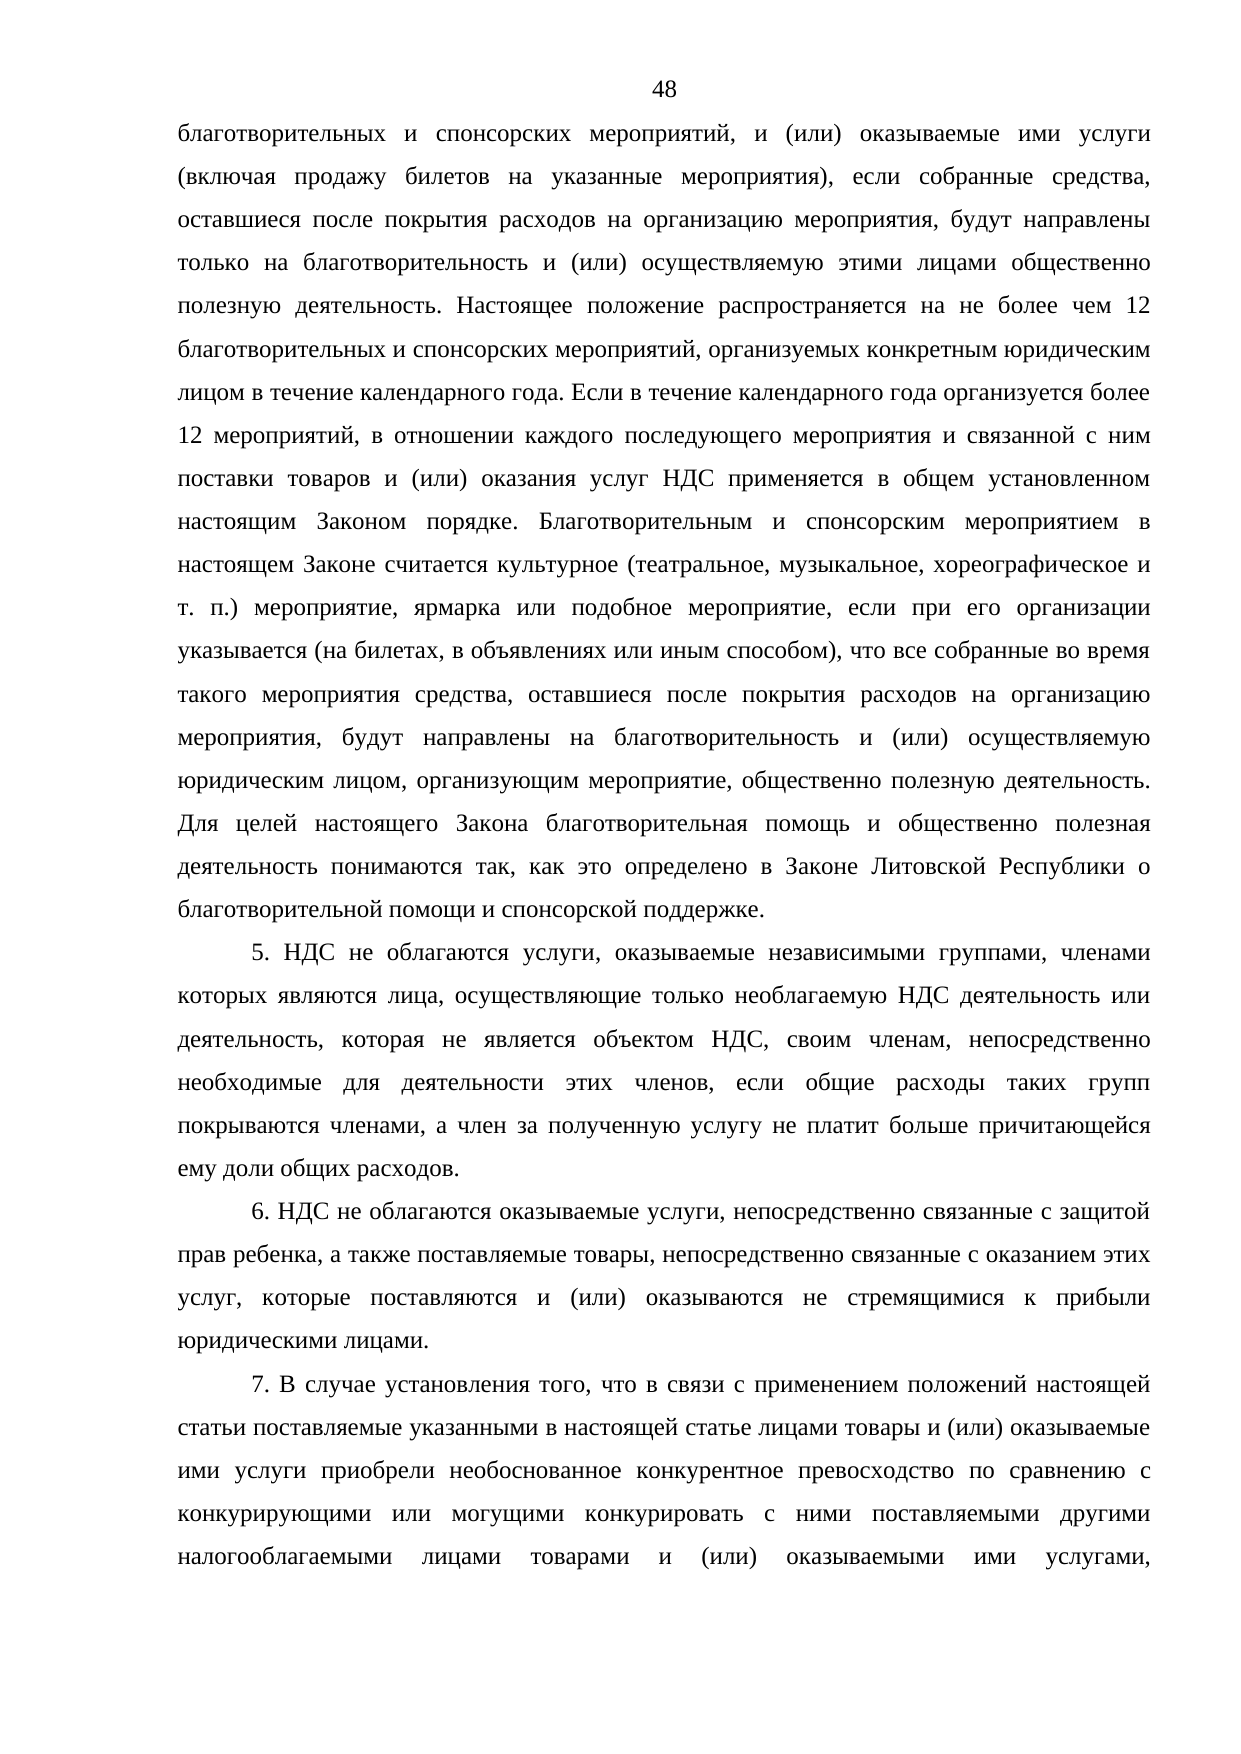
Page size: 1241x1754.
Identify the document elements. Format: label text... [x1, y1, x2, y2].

text благотворительных и спонсорских мероприятий, и (или) оказываемые ими услуги (включая продажу билетов на указанные мероприятия), если собранные средства, оставшиеся после покрытия расходов на организацию мероприятия, будут направлены только на благотворительность и (или) осуществляемую этими лицами общественно полезную деятельность. Настоящее положение распространяется на не более чем 12 благотворительных и спонсорских мероприятий, организуемых конкретным юридическим лицом в течение календарного года. Если в течение календарного года организуется более 12 мероприятий, в отношении каждого последующего мероприятия и связанной с ним поставки товаров и (или) оказания услуг НДС применяется в общем установленном настоящим Законом порядке. Благотворительным и спонсорским мероприятием в настоящем Законе считается культурное (театральное, музыкальное, хореографическое и т. п.) мероприятие, ярмарка или подобное мероприятие, если при его организации указывается (на билетах, в объявлениях или иным способом), что все собранные во время такого мероприятия средства, оставшиеся после покрытия расходов на организацию мероприятия, будут направлены на благотворительность и (или) осуществляемую юридическим лицом, организующим мероприятие, общественно полезную деятельность. Для целей настоящего Закона благотворительная помощь и общественно полезная деятельность понимаются так, как это определено в Законе Литовской Республики о благотворительной помощи и спонсорской поддержке. [177, 118, 1152, 923]
text 7. В случае установления того, что в связи с применением положений настоящей статьи поставляемые указанными в настоящей статье лицами товары и (или) оказываемые ими услуги приобрели необоснованное конкурентное превосходство по сравнению с конкурирующими или могущими конкурировать с ними поставляемыми другими налогооблагаемыми лицами товарами и (или) оказываемыми ими услугами, [177, 1369, 1152, 1570]
text 6. НДС не облагаются оказываемые услуги, непосредственно связанные с защитой прав ребенка, а также поставляемые товары, непосредственно связанные с оказанием этих услуг, которые поставляются и (или) оказываются не стремящимися к прибыли юридическими лицами. [177, 1196, 1152, 1354]
text 5. НДС не облагаются услуги, оказываемые независимыми группами, членами которых являются лица, осуществляющие только необлагаемую НДС деятельность или деятельность, которая не является объектом НДС, своим членам, непосредственно необходимые для деятельности этих членов, если общие расходы таких групп покрываются членами, а член за полученную услугу не платит больше причитающейся ему доли общих расходов. [177, 937, 1152, 1182]
